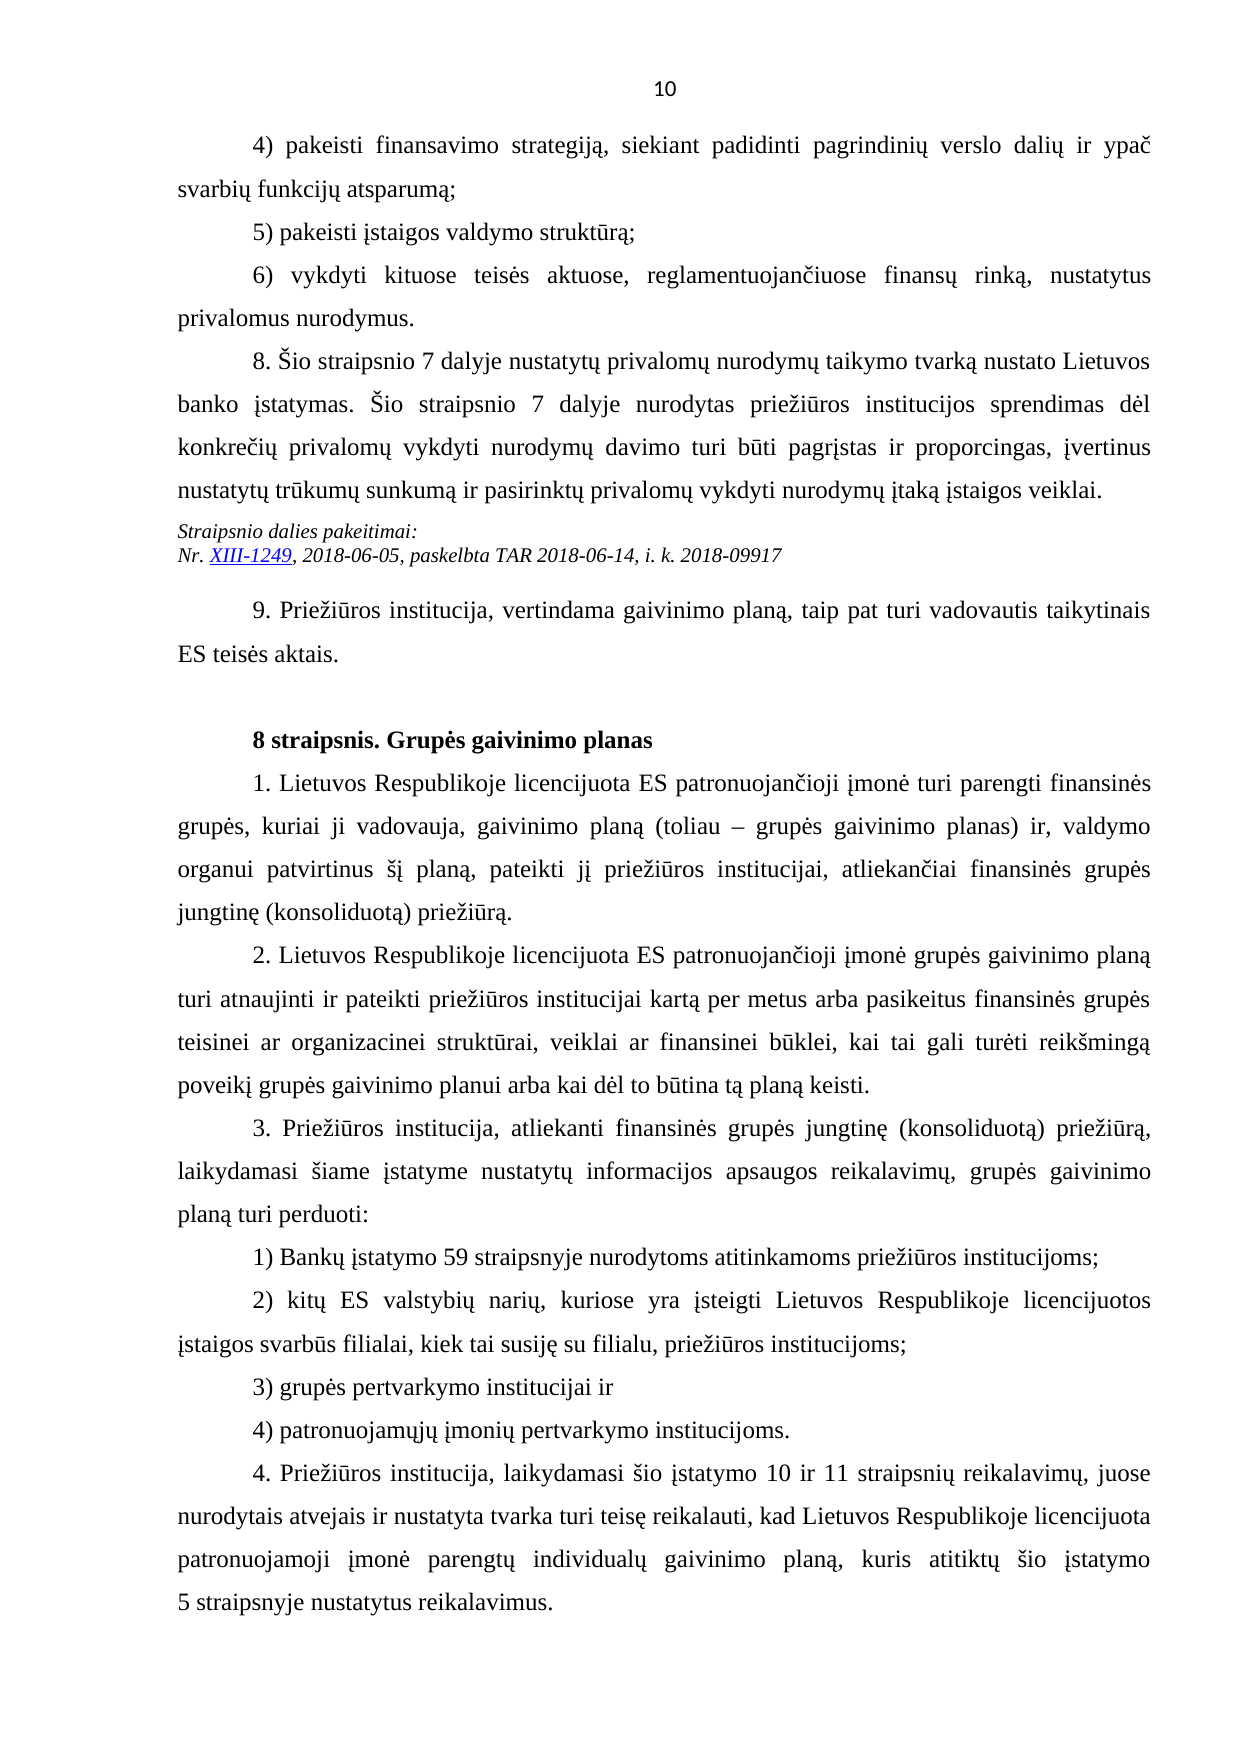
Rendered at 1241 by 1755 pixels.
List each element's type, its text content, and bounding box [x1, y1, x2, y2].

text 4. Priežiūros institucija, laikydamasi šio įstatymo 10 ir 11 straipsnių reikalavimų, juose nurodytais atvejais ir nustatyta tvarka turi teisę reikalauti, kad Lietuvos Respublikoje licencijuota patronuojamoji įmonė parengtų individualų gaivinimo planą, kuris atitiktų šio įstatymo 5 straipsnyje nustatytus reikalavimus. [177, 1458, 1152, 1616]
text 3. Priežiūros institucija, atliekanti finansinės grupės jungtinę (konsoliduotą) priežiūrą, laikydamasi šiame įstatyme nustatytų informacijos apsaugos reikalavimų, grupės gaivinimo planą turi perduoti: [177, 1113, 1152, 1228]
text 4) pakeisti finansavimo strategiją, siekiant padidinti pagrindinių verslo dalių ir ypač svarbių funkcijų atsparumą; [177, 131, 1152, 202]
text Straipsnio dalies pakeitimai: [177, 519, 1152, 543]
text 4) patronuojamųjų įmonių pertvarkymo institucijoms. [177, 1415, 1152, 1444]
text 8. Šio straipsnio 7 dalyje nustatytų privalomų nurodymų taikymo tvarką nustato Lietuvos banko įstatymas. Šio straipsnio 7 dalyje nurodytas priežiūros institucijos sprendimas dėl konkrečių privalomų vykdyti nurodymų davimo turi būti pagrįstas ir proporcingas, įvertinus nustatytų trūkumų sunkumą ir pasirinktų privalomų vykdyti nurodymų įtaką įstaigos veiklai. [177, 346, 1152, 504]
text 1. Lietuvos Respublikoje licencijuota ES patronuojančioji įmonė turi parengti finansinės grupės, kuriai ji vadovauja, gaivinimo planą (toliau – grupės gaivinimo planas) ir, valdymo organui patvirtinus šį planą, pateikti jį priežiūros institucijai, atliekančiai finansinės grupės jungtinę (konsoliduotą) priežiūrą. [177, 768, 1152, 926]
text 5) pakeisti įstaigos valdymo struktūrą; [177, 217, 1152, 246]
text 6) vykdyti kituose teisės aktuose, reglamentuojančiuose finansų rinką, nustatytus privalomus nurodymus. [177, 260, 1152, 332]
text 8 straipsnis. Grupės gaivinimo planas [177, 725, 1152, 754]
text 9. Priežiūros institucija, vertindama gaivinimo planą, taip pat turi vadovautis taikytinais ES teisės aktais. [177, 596, 1152, 667]
text 3) grupės pertvarkymo institucijai ir [177, 1372, 1152, 1401]
text Nr. XIII-1249, 2018-06-05, paskelbta TAR 2018-06-14, i. k. 2018-09917 [177, 543, 1152, 567]
text 2) kitų ES valstybių narių, kuriose yra įsteigti Lietuvos Respublikoje licencijuotos įstaigos svarbūs filialai, kiek tai susiję su filialu, priežiūros institucijoms; [177, 1286, 1152, 1357]
text 2. Lietuvos Respublikoje licencijuota ES patronuojančioji įmonė grupės gaivinimo planą turi atnaujinti ir pateikti priežiūros institucijai kartą per metus arba pasikeitus finansinės grupės teisinei ar organizacinei struktūrai, veiklai ar finansinei būklei, kai tai gali turėti reikšmingą poveikį grupės gaivinimo planui arba kai dėl to būtina tą planą keisti. [177, 941, 1152, 1099]
text 1) Bankų įstatymo 59 straipsnyje nurodytoms atitinkamoms priežiūros institucijoms; [177, 1242, 1152, 1271]
